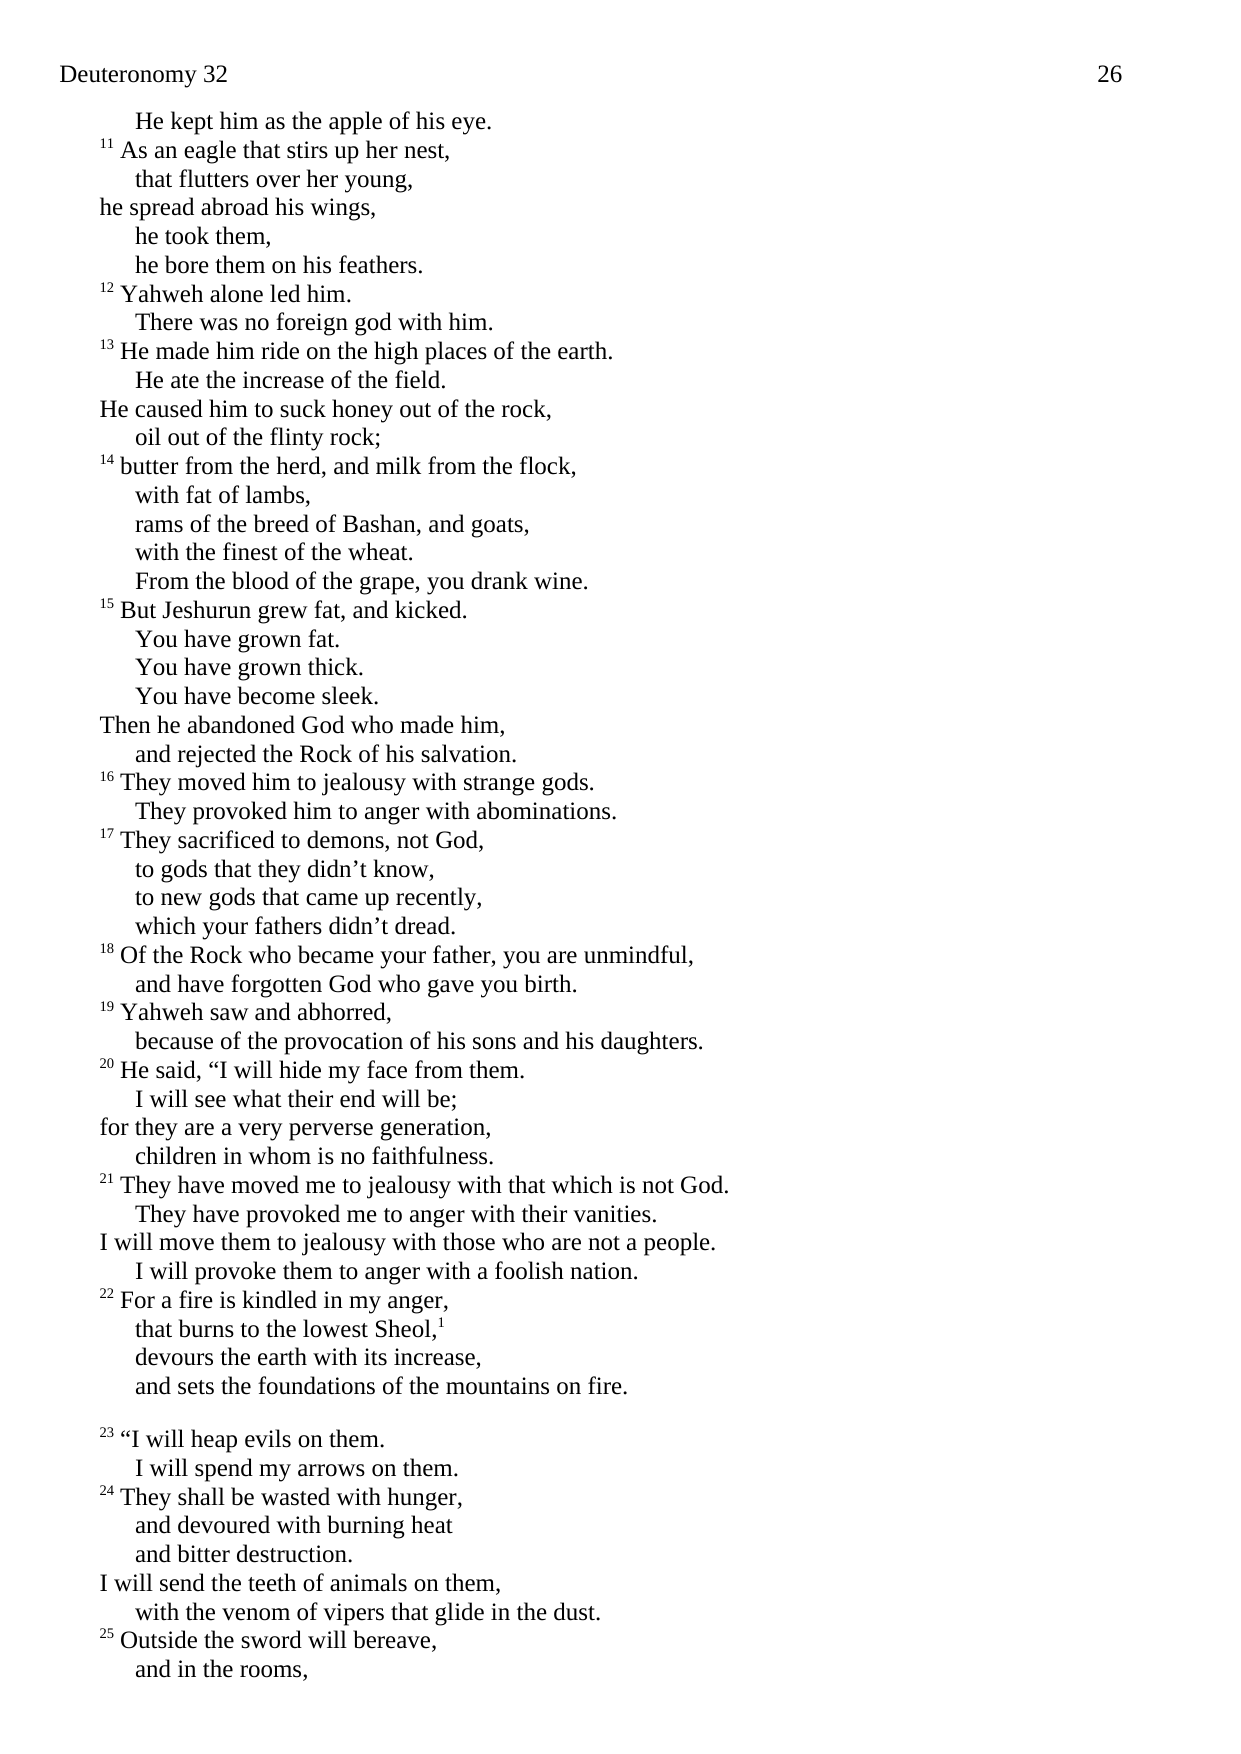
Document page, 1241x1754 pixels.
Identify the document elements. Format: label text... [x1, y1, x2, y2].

text There was no foreign god with him. [135, 307, 1122, 336]
text and devoured with burning heat [135, 1510, 1122, 1539]
text because of the provocation of his sons and his daughters. [135, 1026, 1122, 1055]
text children in whom is no faithfulness. [135, 1141, 1122, 1170]
text I will spend my arrows on them. [135, 1453, 1122, 1482]
text and sets the foundations of the mountains on fire. [135, 1371, 1122, 1400]
text 18 Of the Rock who became your father, you are unmindful, [99, 940, 1122, 969]
text I will see what their end will be; [135, 1084, 1122, 1112]
text that flutters over her young, [135, 164, 1122, 192]
text 23 “I will heap evils on them. [99, 1424, 1122, 1453]
text to gods that they didn’t know, [135, 854, 1122, 882]
text He caused him to suck honey out of the rock, [99, 394, 1122, 422]
text to new gods that came up recently, [135, 882, 1122, 911]
text 22 For a fire is kindled in my anger, [99, 1285, 1122, 1314]
text I will send the teeth of animals on them, [99, 1568, 1122, 1597]
text 11 As an eagle that stirs up her nest, [99, 135, 1122, 164]
text He kept him as the apple of his eye. [135, 106, 1122, 135]
text 14 butter from the herd, and milk from the flock, [99, 451, 1122, 480]
text 17 They sacrificed to demons, not God, [99, 825, 1122, 854]
text which your fathers didn’t dread. [135, 911, 1122, 940]
text he spread abroad his wings, [99, 192, 1122, 221]
text he took them, [135, 221, 1122, 250]
text 19 Yahweh saw and abhorred, [99, 997, 1122, 1026]
text rams of the breed of Bashan, and goats, [135, 509, 1122, 537]
text From the blood of the grape, you drank wine. [135, 566, 1122, 595]
text 20 He said, “I will hide my face from them. [99, 1055, 1122, 1084]
text 13 He made him ride on the high places of the earth. [99, 336, 1122, 365]
text and have forgotten God who gave you birth. [135, 969, 1122, 997]
text 24 They shall be wasted with hunger, [99, 1482, 1122, 1510]
text with fat of lambs, [135, 480, 1122, 509]
text Then he abandoned God who made him, [99, 710, 1122, 739]
text 16 They moved him to jealousy with strange gods. [99, 767, 1122, 796]
text I will provoke them to anger with a foolish nation. [135, 1256, 1122, 1285]
text 15 But Jeshurun grew fat, and kicked. [99, 595, 1122, 624]
text They provoked him to anger with abominations. [135, 796, 1122, 825]
text 12 Yahweh alone led him. [99, 279, 1122, 307]
text He ate the increase of the field. [135, 365, 1122, 394]
text 25 Outside the sword will bereave, [99, 1625, 1122, 1654]
text that burns to the lowest Sheol,1 [135, 1314, 1122, 1342]
text and bitter destruction. [135, 1539, 1122, 1568]
text with the finest of the wheat. [135, 537, 1122, 566]
text for they are a very perverse generation, [99, 1112, 1122, 1141]
text I will move them to jealousy with those who are not a people. [99, 1227, 1122, 1256]
text You have grown thick. [135, 652, 1122, 681]
text with the venom of vipers that glide in the dust. [135, 1597, 1122, 1625]
text and rejected the Rock of his salvation. [135, 739, 1122, 767]
text and in the rooms, [135, 1654, 1122, 1683]
text You have grown fat. [135, 624, 1122, 652]
text oil out of the flinty rock; [135, 422, 1122, 451]
text They have provoked me to anger with their vanities. [135, 1199, 1122, 1227]
text You have become sleek. [135, 681, 1122, 710]
text devours the earth with its increase, [135, 1342, 1122, 1371]
text 21 They have moved me to jealousy with that which is not God. [99, 1170, 1122, 1199]
text he bore them on his feathers. [135, 250, 1122, 279]
